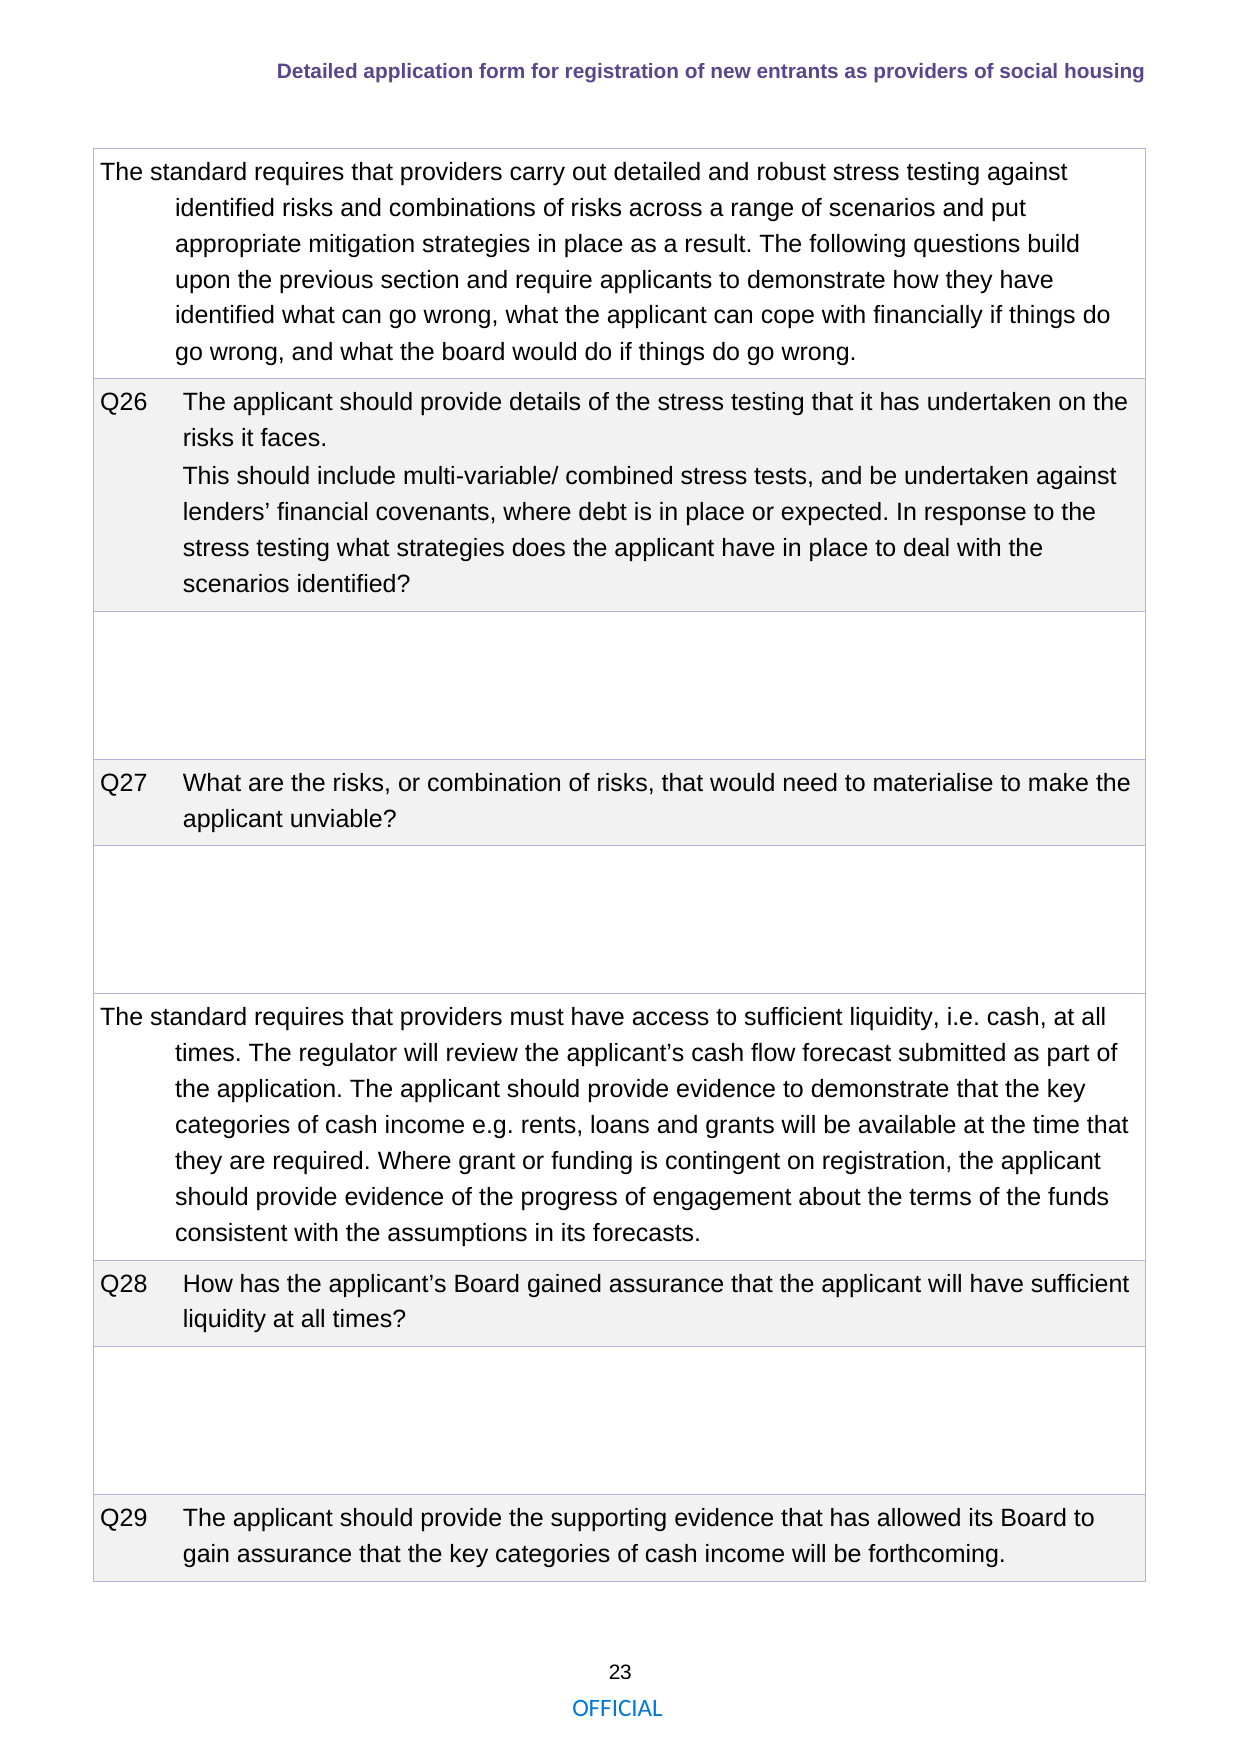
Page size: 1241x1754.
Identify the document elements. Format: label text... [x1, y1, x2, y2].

table_cell Q27 What are the risks, or combination of risks, that would need to materialise to make the applicant unviable? [94, 760, 1145, 845]
table_cell Q28 How has the applicant’s Board gained assurance that the applicant will have sufficient liquidity at all times? [94, 1261, 1145, 1346]
table_cell Q29 The applicant should provide the supporting evidence that has allowed its Board to gain assurance that the key categories of cash income will be forthcoming. [94, 1495, 1145, 1581]
table_cell Q26 The applicant should provide details of the stress testing that it has undertaken on the risks it faces. This should include multi-variable/ combined stress tests, and be undertaken against lenders’ financial covenants, where debt is in place or expected. In response to the stress testing what strategies does the applicant have in place to deal with the scenarios identified? [94, 379, 1145, 611]
table_cell The standard requires that providers must have access to sufficient liquidity, i.e. cash, at all times. The regulator will review the applicant’s cash flow forecast submitted as part of the application. The applicant should provide evidence to demonstrate that the key categories of cash income e.g. rents, loans and grants will be available at the time that they are required. Where grant or funding is contingent on registration, the applicant should provide evidence of the progress of engagement about the terms of the funds consistent with the assumptions in its forecasts. [94, 994, 1145, 1259]
table_cell The standard requires that providers carry out detailed and robust stress testing against identified risks and combinations of risks across a range of scenarios and put appropriate mitigation strategies in place as a result. The following questions build upon the previous section and require applicants to demonstrate how they have identified what can go wrong, what the applicant can cope with financially if things do go wrong, and what the board would do if things do go wrong. [94, 149, 1145, 378]
table_cell [94, 612, 1145, 758]
table_cell [94, 846, 1145, 993]
table_cell [94, 1347, 1145, 1494]
